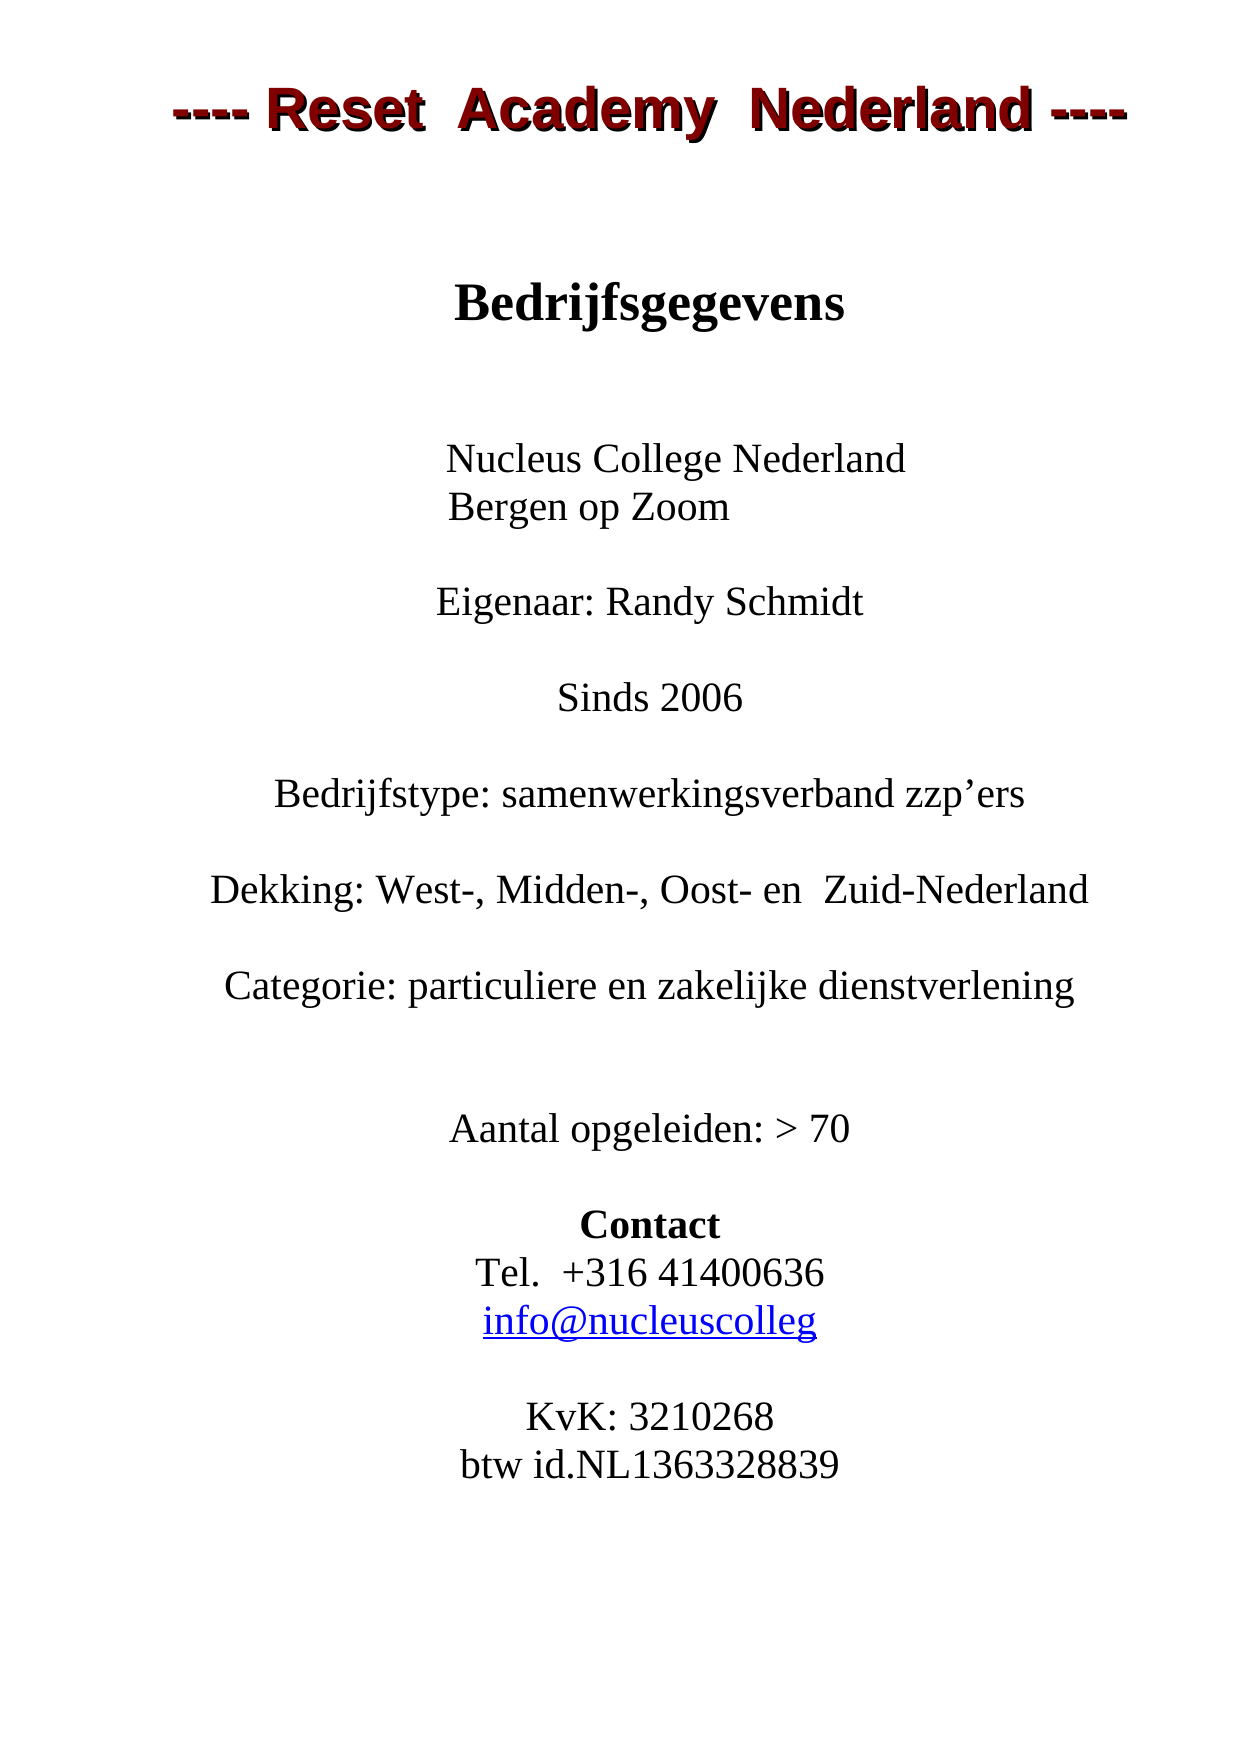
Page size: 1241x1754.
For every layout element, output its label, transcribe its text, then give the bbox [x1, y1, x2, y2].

text Dekking: West-, Midden-, Oost- en Zuid-Nederland [148, 864, 1152, 912]
text Eigenaar: Randy Schmidt [148, 577, 1152, 625]
text Aantal opgeleiden: > 70 [148, 1104, 1152, 1152]
subtitle Bedrijfsgegevens [148, 208, 1152, 332]
text btw id.NL1363328839 [148, 1439, 1152, 1487]
text info@nucleuscolleg [148, 1296, 1152, 1343]
text Tel. +316 41400636 [148, 1248, 1152, 1296]
text Bergen op Zoom [148, 481, 1152, 529]
text Bedrijfstype: samenwerkingsverband zzp’ers [148, 768, 1152, 816]
text Contact [148, 1200, 1152, 1248]
text Nucleus College Nederland [148, 433, 1152, 481]
text KvK: 3210268 [148, 1391, 1152, 1439]
text Categorie: particuliere en zakelijke dienstverlening [148, 960, 1152, 1008]
text Sinds 2006 [148, 673, 1152, 721]
